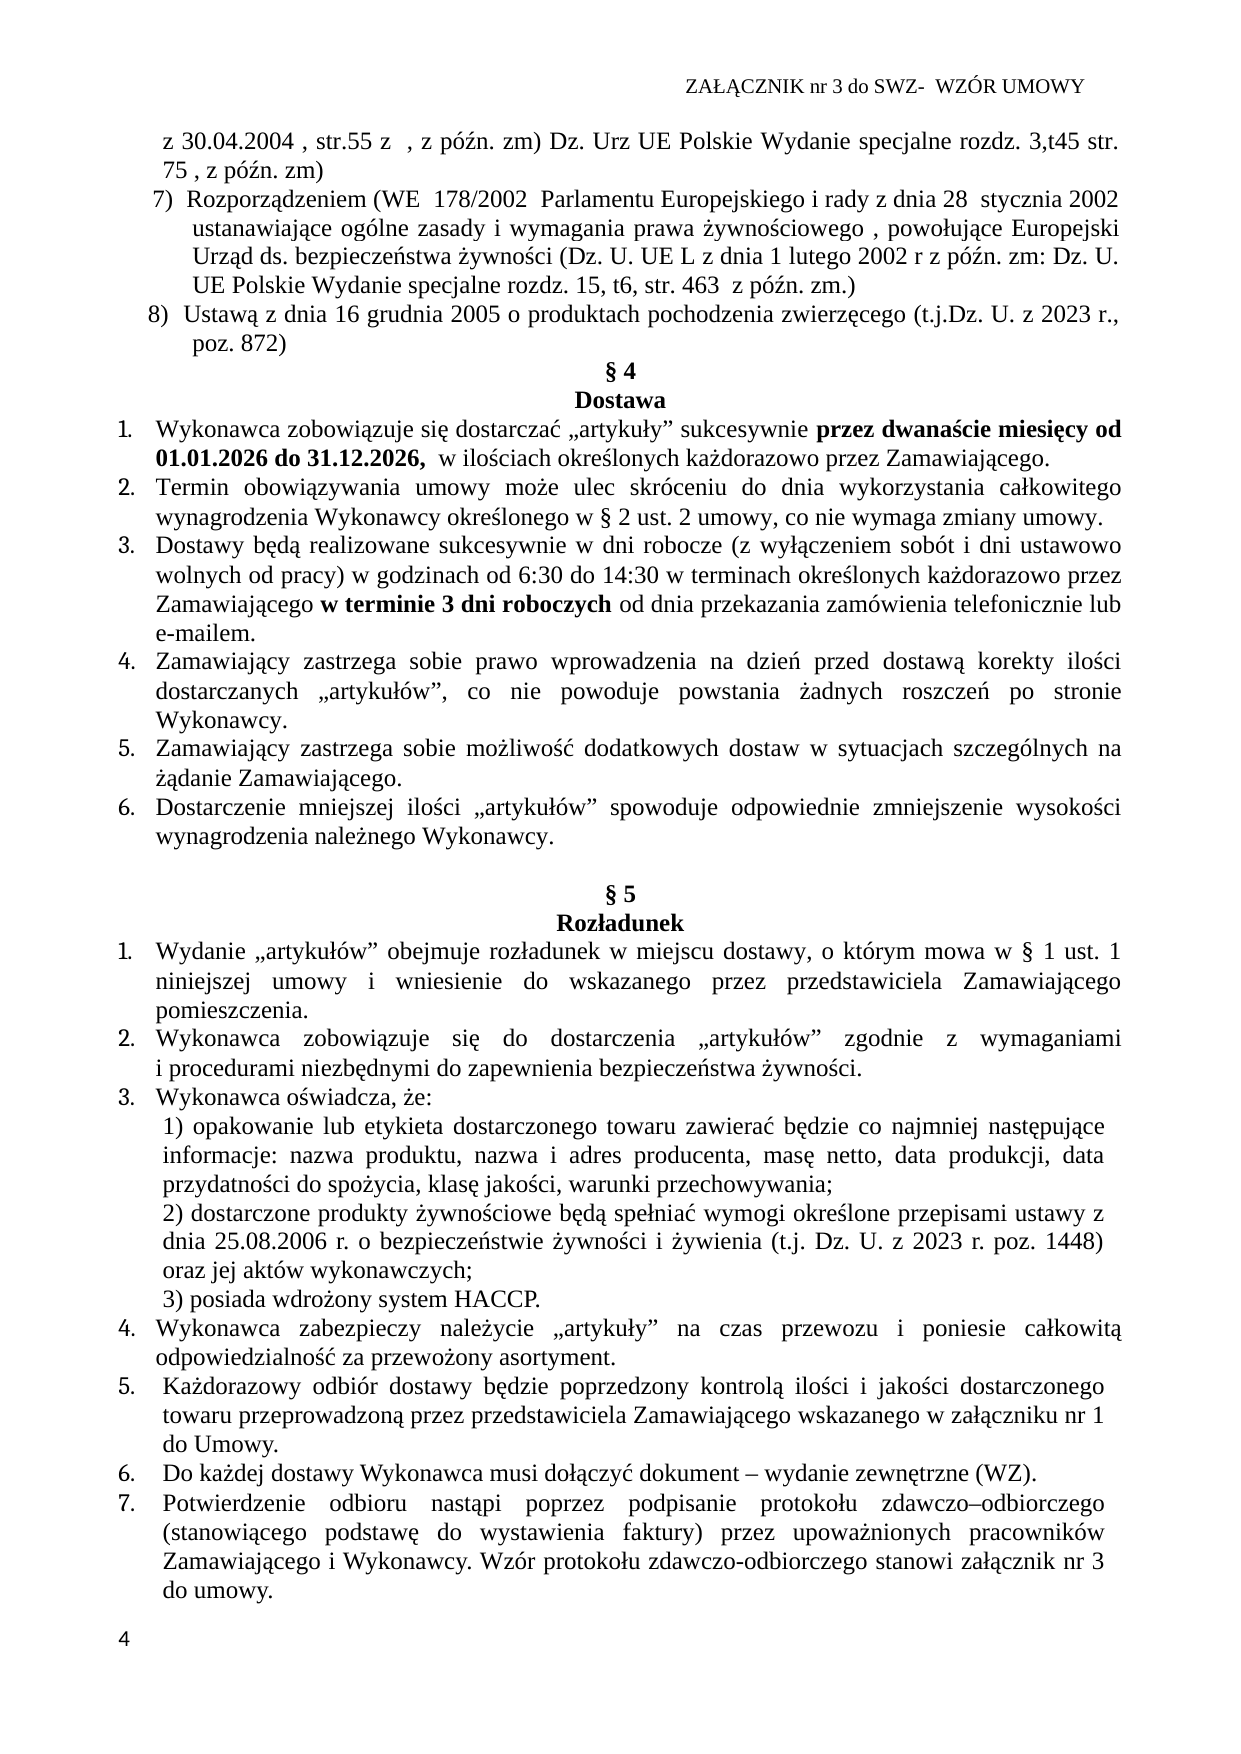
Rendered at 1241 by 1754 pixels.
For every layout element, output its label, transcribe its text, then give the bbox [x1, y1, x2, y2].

list Dostarczenie mniejszej ilości „artykułów” spowoduje odpowiednie zmniejszenie wysokości wynagrodzenia należnego Wykonawcy. [118, 792, 1122, 850]
text Rozładunek [118, 908, 1122, 936]
text § 5 [118, 879, 1122, 908]
list Wykonawca zobowiązuje się do dostarczenia „artykułów” zgodnie z wymaganiami i procedurami niezbędnymi do zapewnienia bezpieczeństwa żywności. [118, 1023, 1122, 1082]
list Zamawiający zastrzega sobie prawo wprowadzenia na dzień przed dostawą korekty ilości dostarczanych „artykułów”, co nie powoduje powstania żadnych roszczeń po stronie Wykonawcy. [118, 646, 1122, 733]
text 8) Ustawą z dnia 16 grudnia 2005 o produktach pochodzenia zwierzęcego (t.j.Dz. U. z 2023 r., poz. 872) [148, 299, 1120, 356]
list Wykonawca oświadcza, że: [118, 1082, 1122, 1111]
list Wykonawca zobowiązuje się dostarczać „artykuły” sukcesywnie przez dwanaście miesięcy od 01.01.2026 do 31.12.2026, w ilościach określonych każdorazowo przez Zamawiającego. [118, 414, 1122, 472]
list Dostawy będą realizowane sukcesywnie w dni robocze (z wyłączeniem sobót i dni ustawowo wolnych od pracy) w godzinach od 6:30 do 14:30 w terminach określonych każdorazowo przez Zamawiającego w terminie 3 dni roboczych od dnia przekazania zamówienia telefonicznie lub e-mailem. [118, 531, 1122, 646]
text § 4 [118, 356, 1122, 385]
text Dostawa [118, 385, 1122, 414]
text 1) opakowanie lub etykieta dostarczonego towaru zawierać będzie co najmniej następujące informacje: nazwa produktu, nazwa i adres producenta, masę netto, data produkcji, data przydatności do spożycia, klasę jakości, warunki przechowywania; [162, 1111, 1106, 1198]
list Do każdej dostawy Wykonawca musi dołączyć dokument – wydanie zewnętrzne (WZ). [118, 1458, 1106, 1488]
list Wydanie „artykułów” obejmuje rozładunek w miejscu dostawy, o którym mowa w § 1 ust. 1 niniejszej umowy i wniesienie do wskazanego przez przedstawiciela Zamawiającego pomieszczenia. [118, 936, 1122, 1023]
list Wykonawca zabezpieczy należycie „artykuły” na czas przewozu i poniesie całkowitą odpowiedzialność za przewożony asortyment. [118, 1313, 1122, 1371]
list Potwierdzenie odbioru nastąpi poprzez podpisanie protokołu zdawczo–odbiorczego (stanowiącego podstawę do wystawienia faktury) przez upoważnionych pracowników Zamawiającego i Wykonawcy. Wzór protokołu zdawczo-odbiorczego stanowi załącznik nr 3 do umowy. [118, 1488, 1106, 1603]
text z 30.04.2004 , str.55 z , z późn. zm) Dz. Urz UE Polskie Wydanie specjalne rozdz. 3,t45 str. 75 , z późn. zm) [118, 126, 1120, 184]
text 2) dostarczone produkty żywnościowe będą spełniać wymogi określone przepisami ustawy z dnia 25.08.2006 r. o bezpieczeństwie żywności i żywienia (t.j. Dz. U. z 2023 r. poz. 1448) oraz jej aktów wykonawczych; [162, 1198, 1106, 1284]
list Każdorazowy odbiór dostawy będzie poprzedzony kontrolą ilości i jakości dostarczonego towaru przeprowadzoną przez przedstawiciela Zamawiającego wskazanego w załączniku nr 1 do Umowy. [118, 1371, 1106, 1458]
text 3) posiada wdrożony system HACCP. [162, 1284, 1106, 1313]
text 7) Rozporządzeniem (WE 178/2002 Parlamentu Europejskiego i rady z dnia 28 stycznia 2002 ustanawiające ogólne zasady i wymagania prawa żywnościowego , powołujące Europejski Urząd ds. bezpieczeństwa żywności (Dz. U. UE L z dnia 1 lutego 2002 r z późn. zm: Dz. U. UE Polskie Wydanie specjalne rozdz. 15, t6, str. 463 z późn. zm.) [133, 184, 1120, 299]
list Zamawiający zastrzega sobie możliwość dodatkowych dostaw w sytuacjach szczególnych na żądanie Zamawiającego. [118, 733, 1122, 792]
list Termin obowiązywania umowy może ulec skróceniu do dnia wykorzystania całkowitego wynagrodzenia Wykonawcy określonego w § 2 ust. 2 umowy, co nie wymaga zmiany umowy. [118, 472, 1122, 531]
